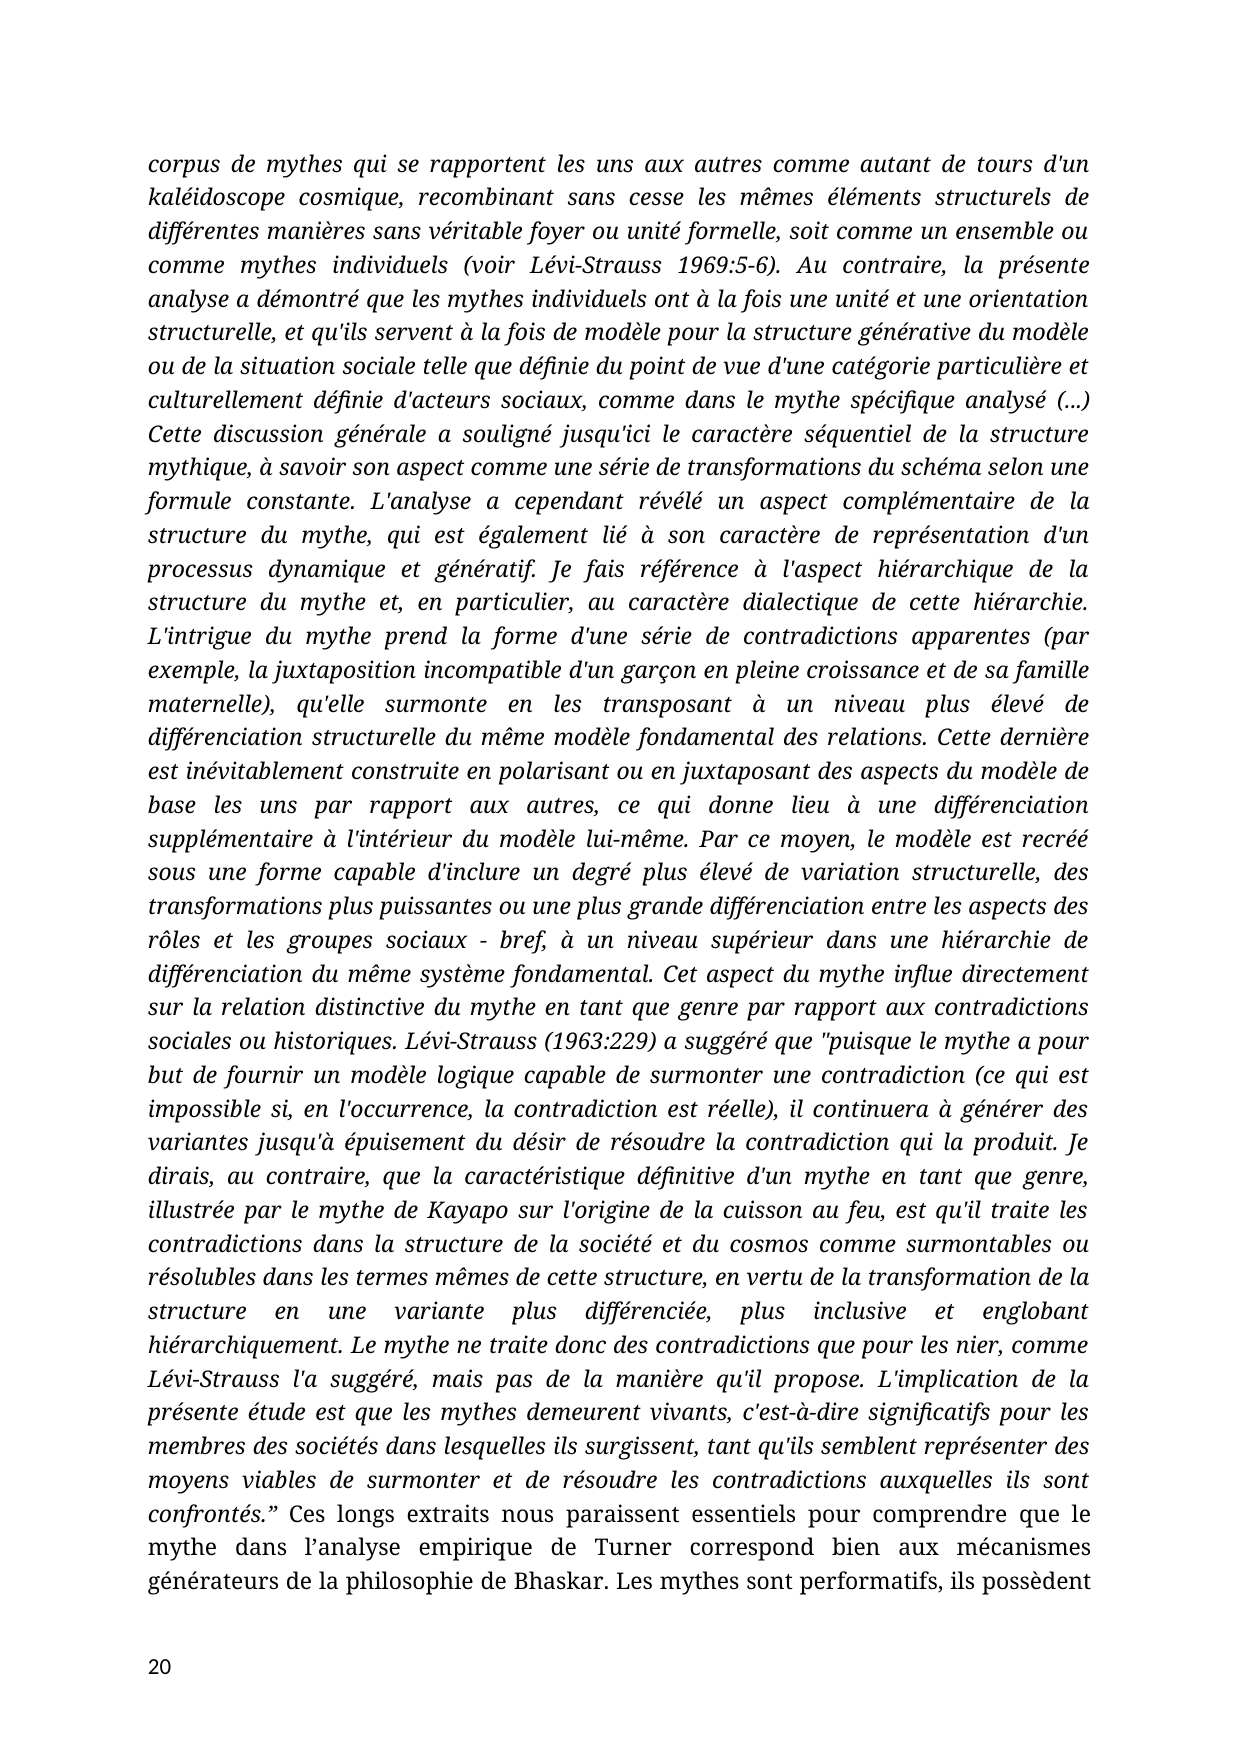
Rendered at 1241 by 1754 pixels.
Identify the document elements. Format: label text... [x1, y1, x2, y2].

text corpus de mythes qui se rapportent les uns aux autres comme autant de tours d'un kaléidoscope cosmique, recombinant sans cesse les mêmes éléments structurels de différentes manières sans véritable foyer ou unité formelle, soit comme un ensemble ou comme mythes individuels (voir Lévi-Strauss 1969:5-6). Au contraire, la présente analyse a démontré que les mythes individuels ont à la fois une unité et une orientation structurelle, et qu'ils servent à la fois de modèle pour la structure générative du modèle ou de la situation sociale telle que définie du point de vue d'une catégorie particulière et culturellement définie d'acteurs sociaux, comme dans le mythe spécifique analysé (...) Cette discussion générale a souligné jusqu'ici le caractère séquentiel de la structure mythique, à savoir son aspect comme une série de transformations du schéma selon une formule constante. L'analyse a cependant révélé un aspect complémentaire de la structure du mythe, qui est également lié à son caractère de représentation d'un processus dynamique et génératif. Je fais référence à l'aspect hiérarchique de la structure du mythe et, en particulier, au caractère dialectique de cette hiérarchie. L'intrigue du mythe prend la forme d'une série de contradictions apparentes (par exemple, la juxtaposition incompatible d'un garçon en pleine croissance et de sa famille maternelle), qu'elle surmonte en les transposant à un niveau plus élevé de différenciation structurelle du même modèle fondamental des relations. Cette dernière est inévitablement construite en polarisant ou en juxtaposant des aspects du modèle de base les uns par rapport aux autres, ce qui donne lieu à une différenciation supplémentaire à l'intérieur du modèle lui-même. Par ce moyen, le modèle est recréé sous une forme capable d'inclure un degré plus élevé de variation structurelle, des transformations plus puissantes ou une plus grande différenciation entre les aspects des rôles et les groupes sociaux - bref, à un niveau supérieur dans une hiérarchie de différenciation du même système fondamental. Cet aspect du mythe influe directement sur la relation distinctive du mythe en tant que genre par rapport aux contradictions sociales ou historiques. Lévi-Strauss (1963:229) a suggéré que "puisque le mythe a pour but de fournir un modèle logique capable de surmonter une contradiction (ce qui est impossible si, en l'occurrence, la contradiction est réelle), il continuera à générer des variantes jusqu'à épuisement du désir de résoudre la contradiction qui la produit. Je dirais, au contraire, que la caractéristique définitive d'un mythe en tant que genre, illustrée par le mythe de Kayapo sur l'origine de la cuisson au feu, est qu'il traite les contradictions dans la structure de la société et du cosmos comme surmontables ou résolubles dans les termes mêmes de cette structure, en vertu de la transformation de la structure en une variante plus différenciée, plus inclusive et englobant hiérarchiquement. Le mythe ne traite donc des contradictions que pour les nier, comme Lévi-Strauss l'a suggéré, mais pas de la manière qu'il propose. L'implication de la présente étude est que les mythes demeurent vivants, c'est-à-dire significatifs pour les membres des sociétés dans lesquelles ils surgissent, tant qu'ils semblent représenter des moyens viables de surmonter et de résoudre les contradictions auxquelles ils sont confrontés.” Ces longs extraits nous paraissent essentiels pour comprendre que le mythe dans l’analyse empirique de Turner correspond bien aux mécanismes générateurs de la philosophie de Bhaskar. Les mythes sont performatifs, ils possèdent [148, 148, 1093, 1596]
